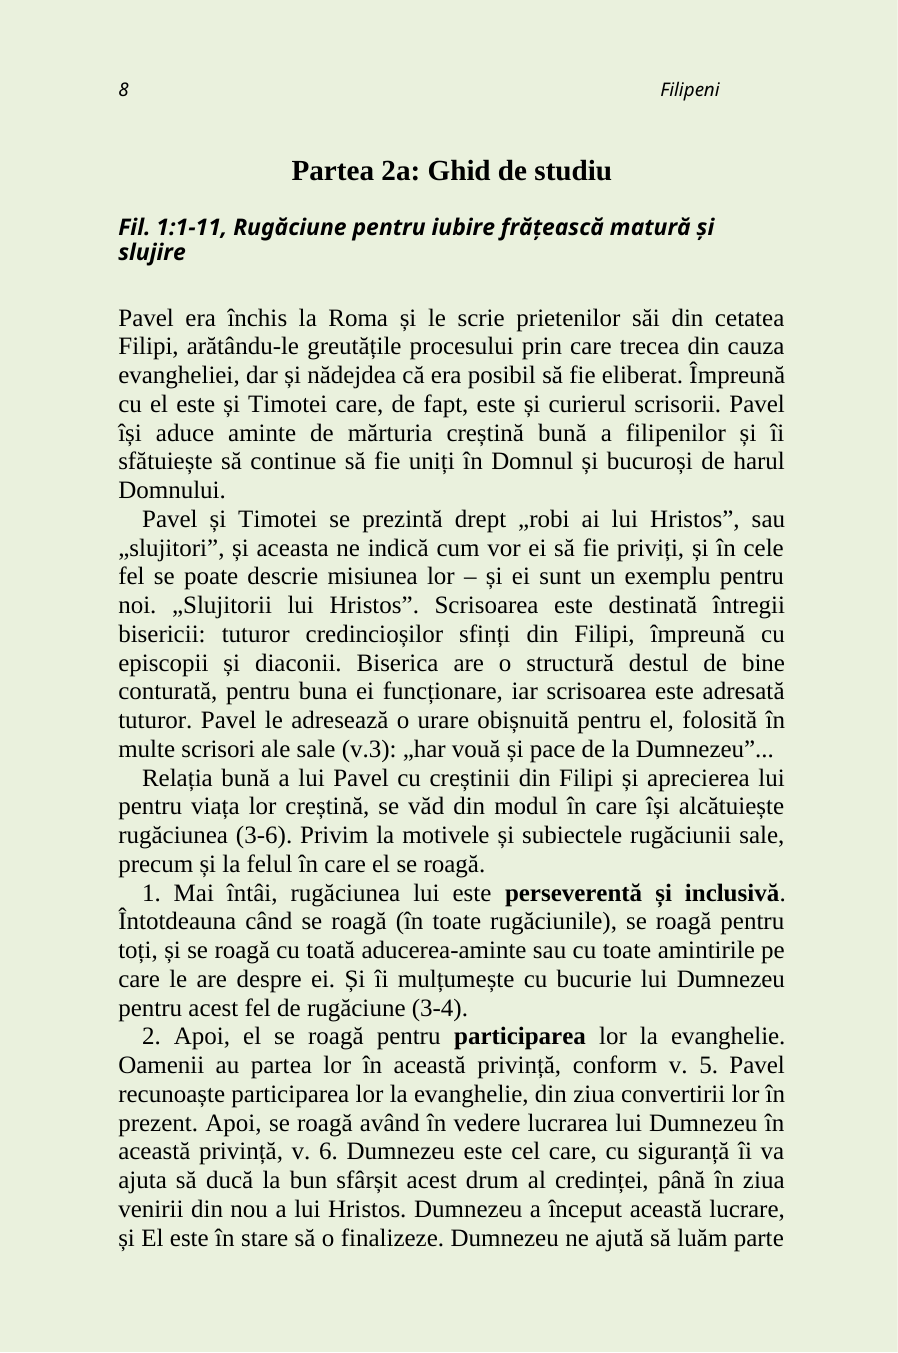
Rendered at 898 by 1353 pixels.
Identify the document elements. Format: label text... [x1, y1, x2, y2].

text Pavel era închis la Roma și le scrie prietenilor săi din cetatea Filipi, arătându-le greutățile procesului prin care trecea din cauza evangheliei, dar și nădejdea că era posibil să fie eliberat. Împreună cu el este și Timotei care, de fapt, este și curierul scrisorii. Pavel își aduce aminte de mărturia creștină bună a filipenilor și îi sfătuiește să continue să fie uniți în Domnul și bucuroși de harul Domnului. [118, 303, 786, 504]
text Relația bună a lui Pavel cu creștinii din Filipi și aprecierea lui pentru viața lor creștină, se văd din modul în care își alcătuiește rugăciunea (3-6). Privim la motivele și subiectele rugăciunii sale, precum și la felul în care el se roagă. [118, 763, 786, 878]
text Pavel și Timotei se prezintă drept „robi ai lui Hristos”, sau „slujitori”, și aceasta ne indică cum vor ei să fie priviți, și în cele fel se poate descrie misiunea lor – și ei sunt un exemplu pentru noi. „Slujitorii lui Hristos”. Scrisoarea este destinată întregii bisericii: tuturor credincioșilor sfinți din Filipi, împreună cu episcopii și diaconii. Biserica are o structură destul de bine conturată, pentru buna ei funcționare, iar scrisoarea este adresată tuturor. Pavel le adresează o urare obișnuită pentru el, folosită în multe scrisori ale sale (v.3): „har vouă și pace de la Dumnezeu”... [118, 504, 786, 763]
subtitle Partea 2a: Ghid de studiu [118, 153, 786, 187]
text 1. Mai întâi, rugăciunea lui este perseverentă și inclusivă. Întotdeauna când se roagă (în toate rugăciunile), se roagă pentru toți, și se roagă cu toată aducerea-aminte sau cu toate amintirile pe care le are despre ei. Și îi mulțumește cu bucurie lui Dumnezeu pentru acest fel de rugăciune (3-4). [118, 878, 786, 1021]
text 2. Apoi, el se roagă pentru participarea lor la evanghelie. Oamenii au partea lor în această privință, conform v. 5. Pavel recunoaște participarea lor la evanghelie, din ziua convertirii lor în prezent. Apoi, se roagă având în vedere lucrarea lui Dumnezeu în această privință, v. 6. Dumnezeu este cel care, cu siguranță îi va ajuta să ducă la bun sfârșit acest drum al credinței, până în ziua venirii din nou a lui Hristos. Dumnezeu a început această lucrare, și El este în stare să o finalizeze. Dumnezeu ne ajută să luăm parte [118, 1021, 786, 1251]
subtitle Fil. 1:1-11, Rugăciune pentru iubire frățească matură și slujire [118, 216, 786, 266]
